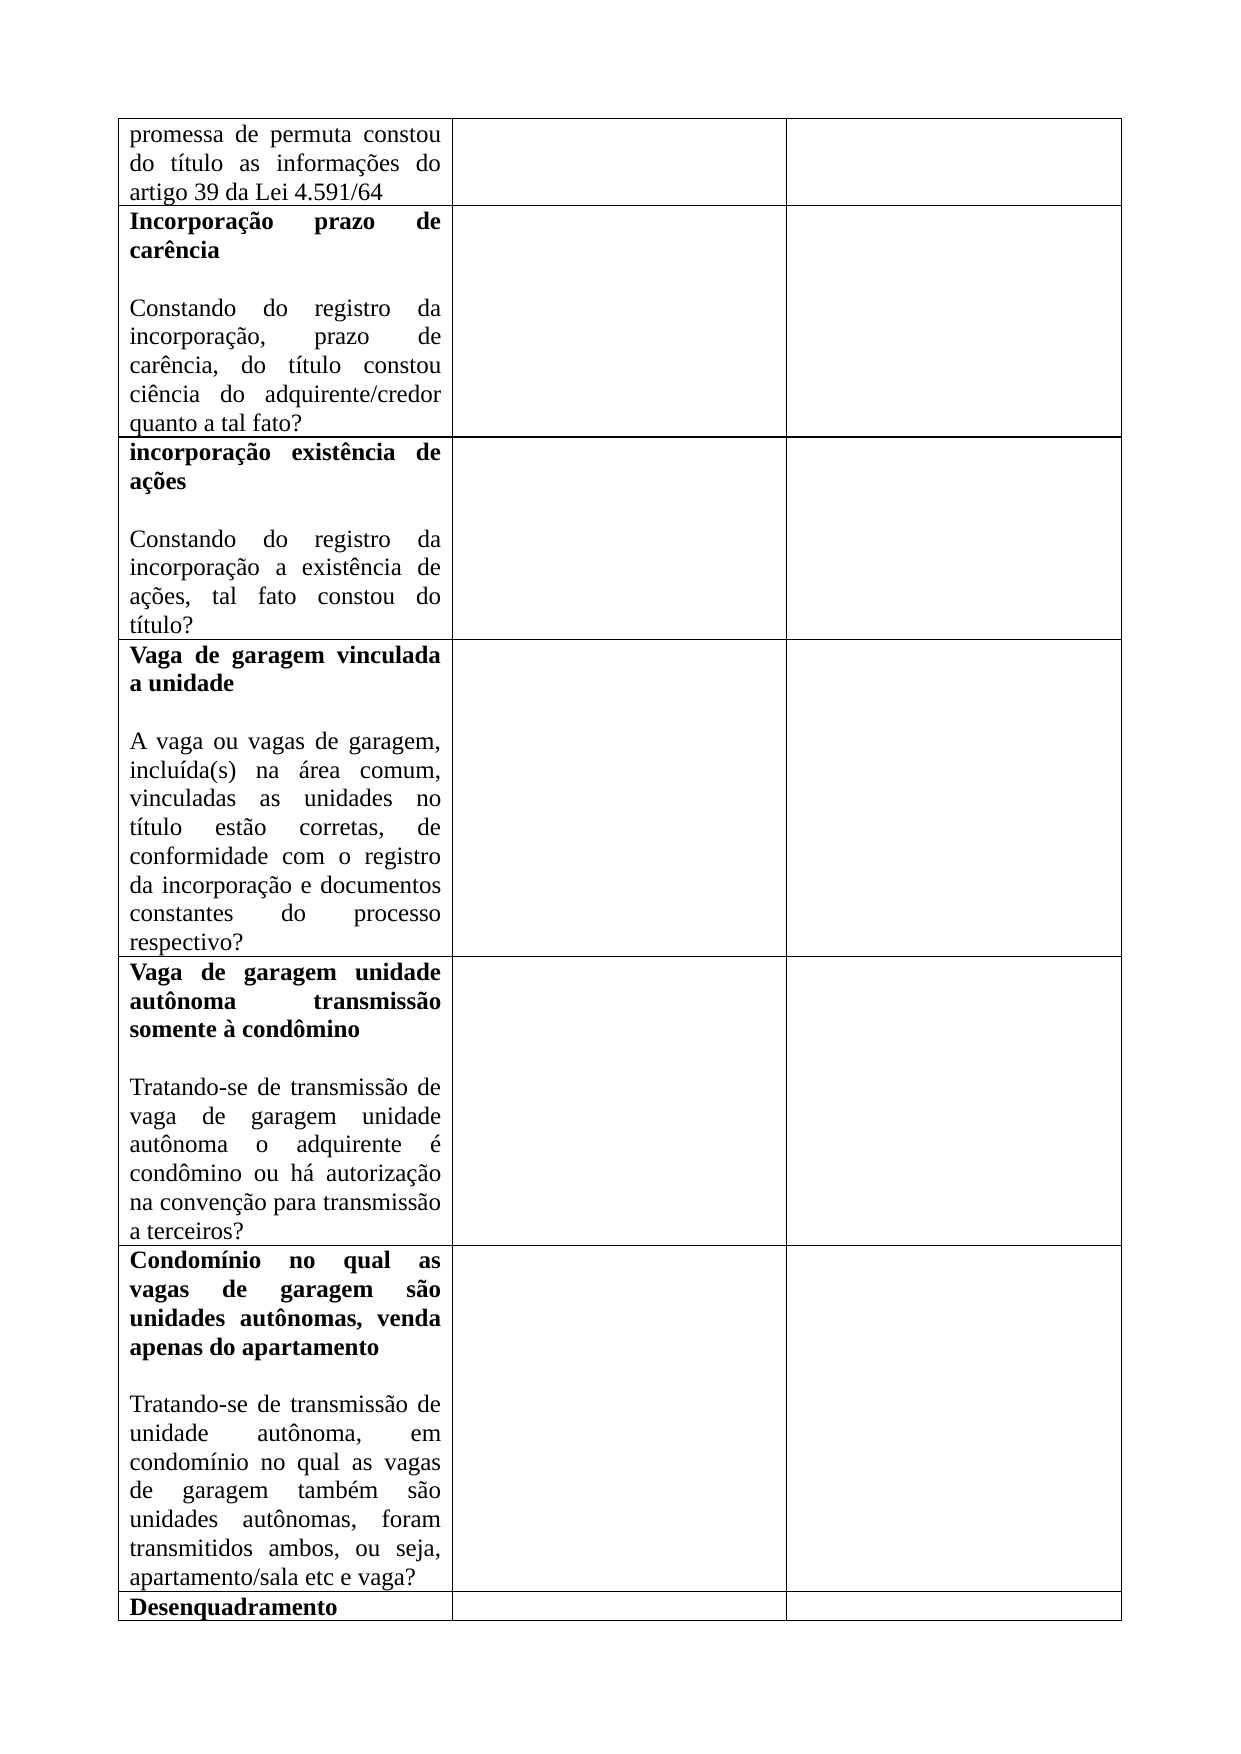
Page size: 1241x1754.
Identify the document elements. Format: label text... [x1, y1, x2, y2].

table_cell Incorporação prazo de carência Constando do registro da incorporação, prazo de carência, do título constou ciência do adquirente/credor quanto a tal fato? [119, 206, 452, 436]
table_cell [453, 119, 786, 205]
table_cell [787, 640, 1121, 956]
table_cell [787, 1592, 1121, 1620]
table_cell [453, 957, 786, 1244]
table_cell [787, 438, 1121, 639]
table_cell Vaga de garagem vinculada a unidade A vaga ou vagas de garagem, incluída(s) na área comum, vinculadas as unidades no título estão corretas, de conformidade com o registro da incorporação e documentos constantes do processo respectivo? [119, 640, 452, 956]
table_cell [787, 957, 1121, 1244]
table_cell incorporação existência de ações Constando do registro da incorporação a existência de ações, tal fato constou do título? [119, 438, 452, 639]
table_cell [453, 640, 786, 956]
table_cell [787, 206, 1121, 436]
table_cell Condomínio no qual as vagas de garagem são unidades autônomas, venda apenas do apartamento Tratando-se de transmissão de unidade autônoma, em condomínio no qual as vagas de garagem também são unidades autônomas, foram transmitidos ambos, ou seja, apartamento/sala etc e vaga? [119, 1246, 452, 1591]
table_cell Vaga de garagem unidade autônoma transmissão somente à condômino Tratando-se de transmissão de vaga de garagem unidade autônoma o adquirente é condômino ou há autorização na convenção para transmissão a terceiros? [119, 957, 452, 1244]
table_cell [787, 1246, 1121, 1591]
table_cell Desenquadramento [119, 1592, 452, 1620]
table_cell [453, 206, 786, 436]
table_cell [453, 438, 786, 639]
table_cell promessa de permuta constou do título as informações do artigo 39 da Lei 4.591/64 [119, 119, 452, 205]
table_cell [453, 1246, 786, 1591]
table_cell [787, 119, 1121, 205]
table_cell [453, 1592, 786, 1620]
